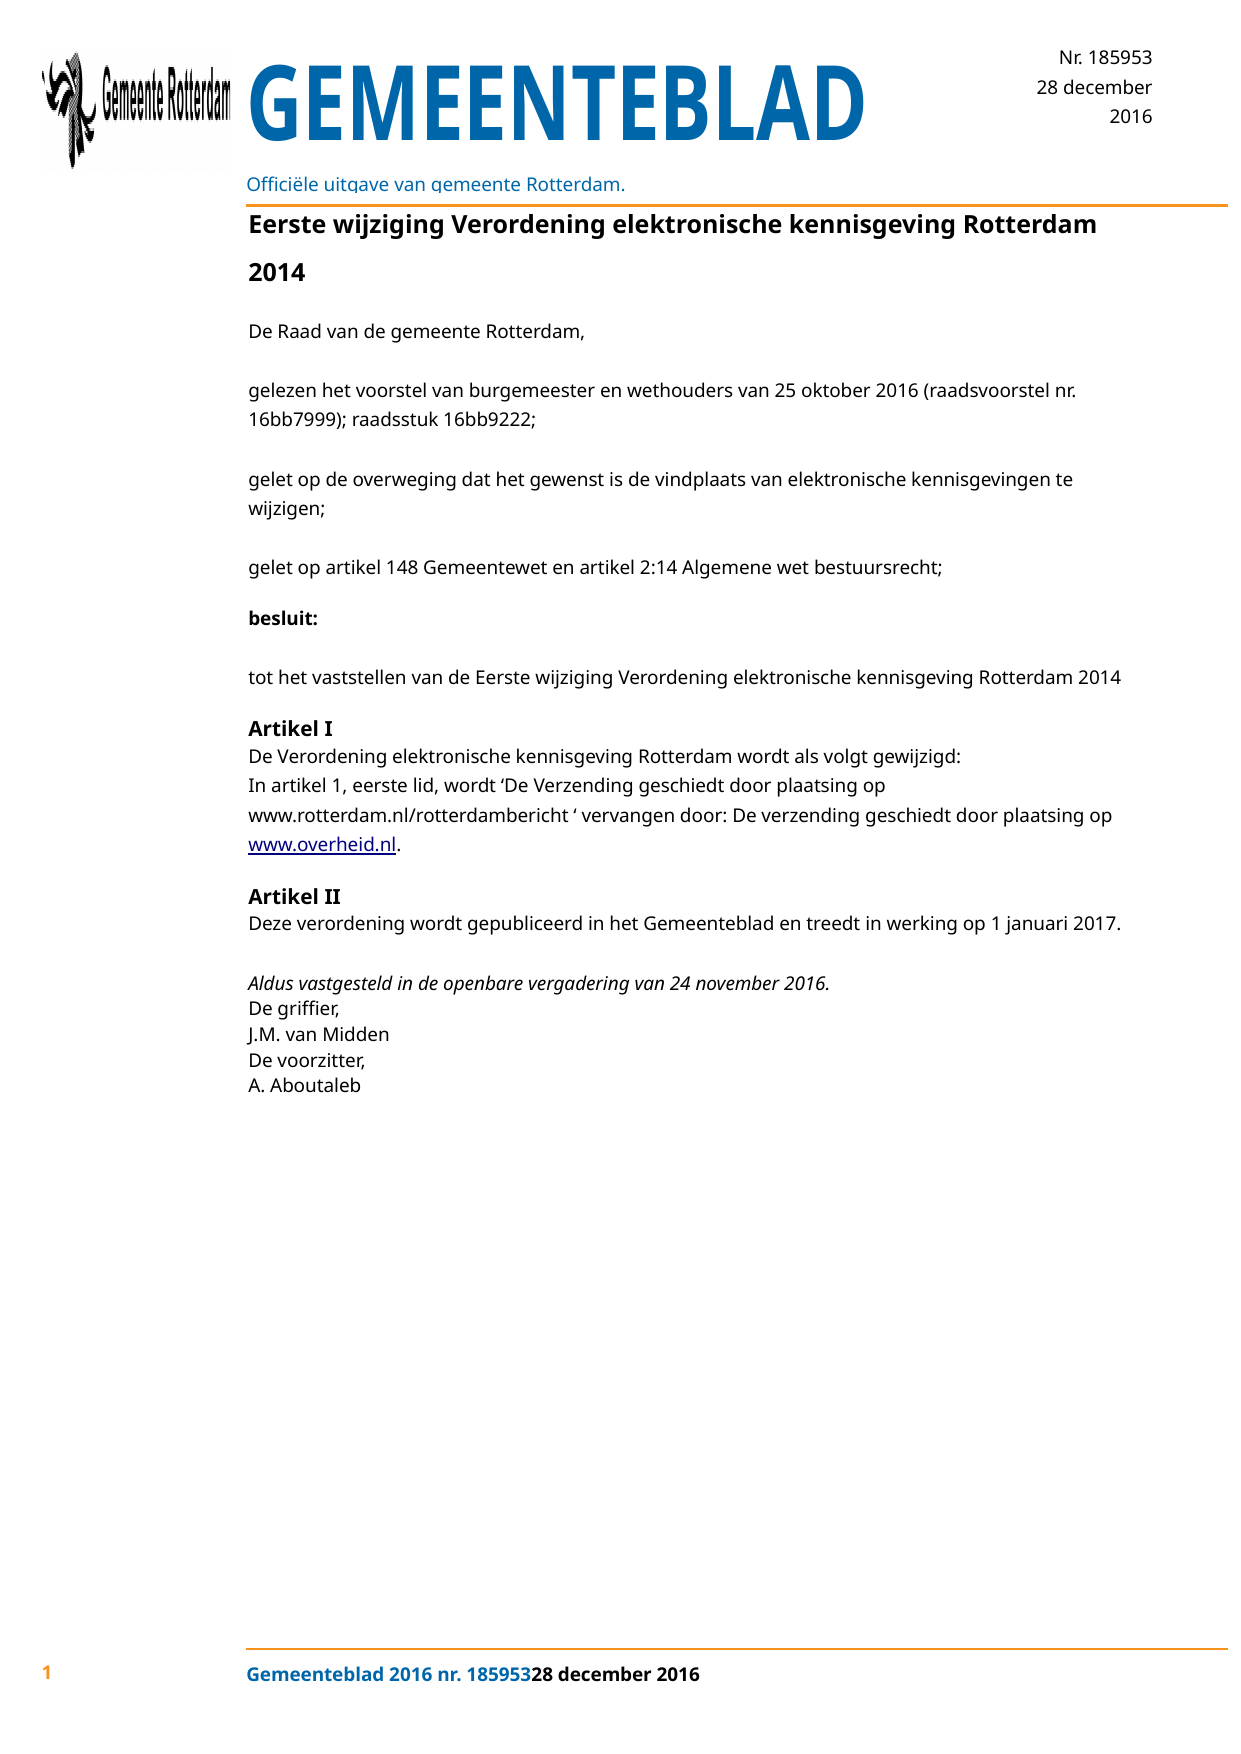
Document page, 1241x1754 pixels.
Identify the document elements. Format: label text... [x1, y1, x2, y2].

text A. Aboutaleb [248, 1073, 1152, 1098]
text Artikel I [248, 714, 1152, 743]
text De voorzitter, [248, 1047, 1152, 1073]
text tot het vaststellen van de Eerste wijziging Verordening elektronische kennisgeving Rotterdam 2014 [248, 664, 1152, 690]
text Artikel II [248, 882, 1152, 911]
text besluit: [248, 605, 1152, 631]
text gelezen het voorstel van burgemeester en wethouders van 25 oktober 2016 (raadsvoorstel nr. 16bb7999); raadsstuk 16bb9222; [248, 377, 1152, 432]
text J.M. van Midden [248, 1021, 1152, 1047]
text De Raad van de gemeente Rotterdam, [248, 318, 1152, 344]
text Aldus vastgesteld in de openbare vergadering van 24 november 2016. [248, 970, 1152, 995]
text gelet op de overweging dat het gewenst is de vindplaats van elektronische kennisgevingen te wijzigen; [248, 466, 1152, 521]
text gelet op artikel 148 Gemeentewet en artikel 2:14 Algemene wet bestuursrecht; [248, 554, 1152, 580]
text Deze verordening wordt gepubliceerd in het Gemeenteblad en treedt in werking op 1 januari 2017. [248, 911, 1152, 936]
text In artikel 1, eerste lid, wordt ‘De Verzending geschiedt door plaatsing op www.rotterdam.nl/rotterdambericht ‘ vervangen door: De verzending geschiedt door plaatsing op www.overheid.nl. [248, 772, 1152, 857]
text Eerste wijziging Verordening elektronische kennisgeving Rotterdam 2014 [248, 207, 1152, 288]
text De Verordening elektronische kennisgeving Rotterdam wordt als volgt gewijzigd: [248, 743, 1152, 769]
picture [41, 47, 231, 172]
text De griffier, [248, 995, 1152, 1021]
